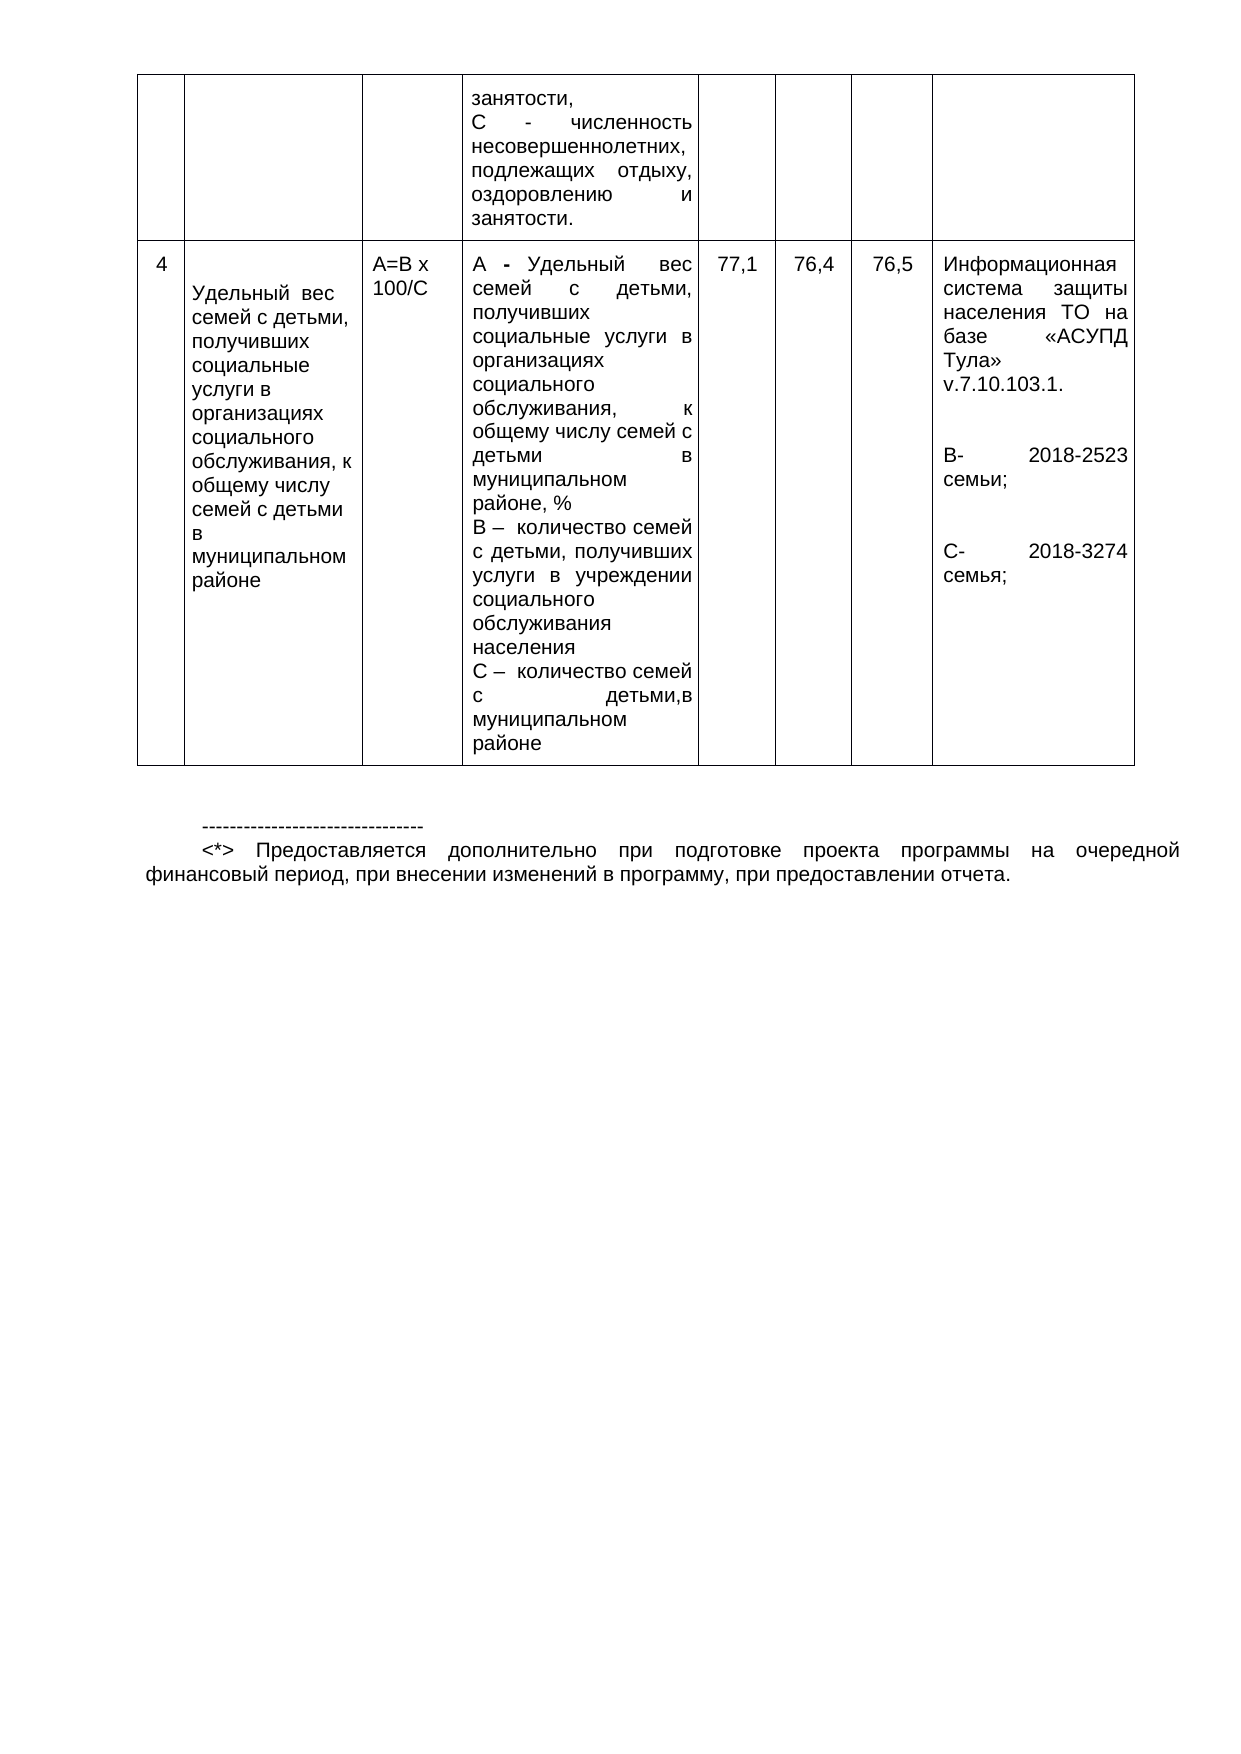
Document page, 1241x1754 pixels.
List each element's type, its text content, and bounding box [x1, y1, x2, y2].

table_cell 76,4 [776, 241, 851, 765]
table_cell Удельный вес семей с детьми, получивших социальные услуги в организациях социального обслуживания, к общему числу семей с детьми в муниципальном районе [185, 241, 362, 765]
table_cell [699, 75, 775, 240]
text <*> Предоставляется дополнительно при подготовке проекта программы на очередной финансовый период, при внесении изменений в программу, при предоставлении отчета. [145, 838, 1181, 886]
table_cell [852, 75, 932, 240]
table_cell [185, 75, 362, 240]
table_cell А=В х 100/С [363, 241, 462, 765]
table_cell А - Удельный вес семей с детьми, получивших социальные услуги в организациях социального обслуживания, к общему числу семей с детьми в муниципальном районе, % В – количество семей с детьми, получивших услуги в учреждении социального обслуживания населения С – количество семей с детьми,в муниципальном районе [463, 241, 698, 765]
table_cell 76,5 [852, 241, 932, 765]
table_cell [776, 75, 851, 240]
table_cell 4 [138, 241, 184, 765]
text -------------------------------- [145, 814, 1181, 838]
table_cell [138, 75, 184, 240]
table_cell Информационная система защиты населения ТО на базе «АСУПД Тула» v.7.10.103.1. В- 2018-2523 семьи; С- 2018-3274 семья; [933, 241, 1134, 765]
table_cell 77,1 [699, 241, 775, 765]
table_cell занятости, С - численность несовершеннолетних, подлежащих отдыху, оздоровлению и занятости. [463, 75, 698, 240]
table_cell [363, 75, 462, 240]
table_cell [933, 75, 1134, 240]
